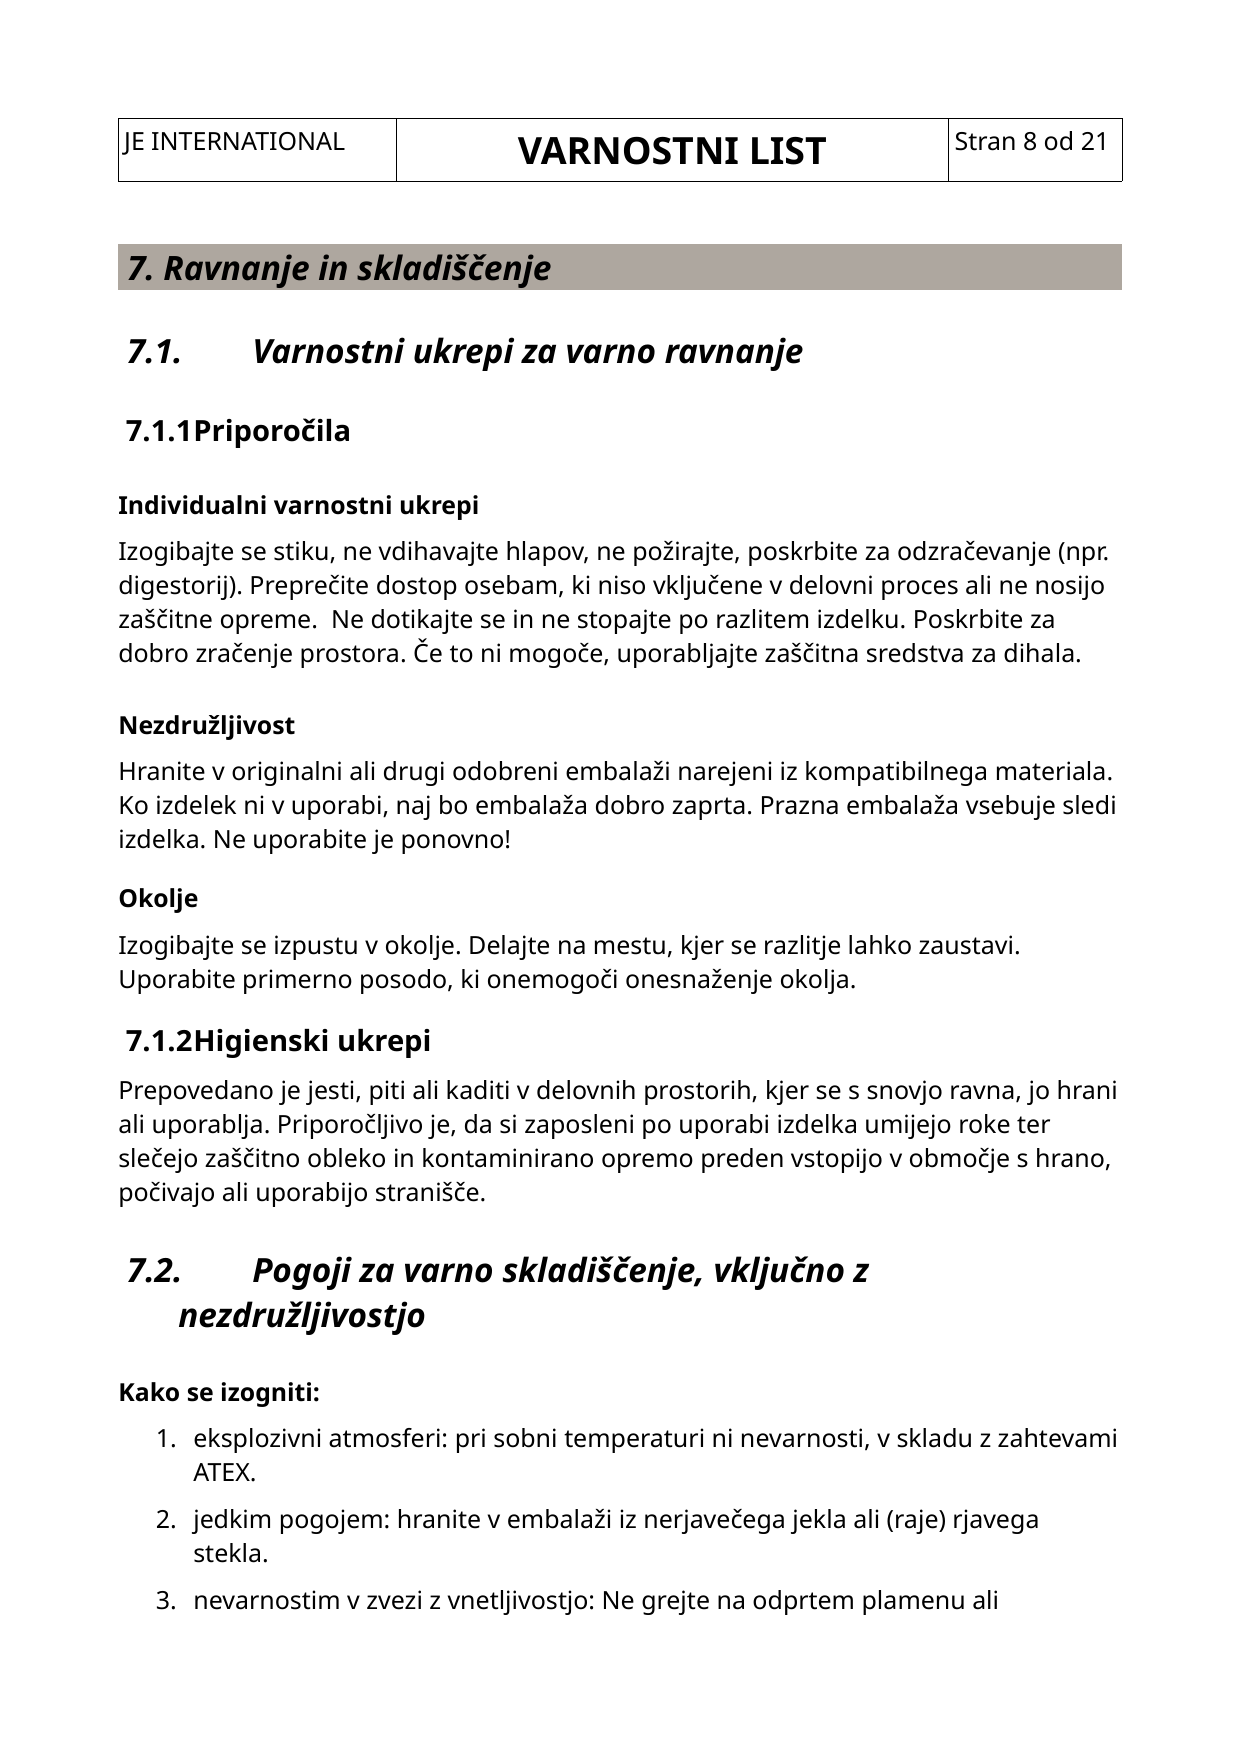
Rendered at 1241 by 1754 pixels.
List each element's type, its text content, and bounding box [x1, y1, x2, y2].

subtitle Pogoji za varno skladiščenje, vključno z nezdružljivostjo [118, 1246, 1122, 1337]
subtitle Individualni varnostni ukrepi [118, 488, 1122, 521]
text Izogibajte se stiku, ne vdihavajte hlapov, ne požirajte, poskrbite za odzračevanje (npr. digestorij). Preprečite dostop osebam, ki niso vključene v delovni proces ali ne nosijo zaščitne opreme. Ne dotikajte se in ne stopajte po razlitem izdelku. Poskrbite za dobro zračenje prostora. Če to ni mogoče, uporabljajte zaščitna sredstva za dihala. [118, 534, 1122, 670]
text Prepovedano je jesti, piti ali kaditi v delovnih prostorih, kjer se s snovjo ravna, jo hrani ali uporablja. Priporočljivo je, da si zaposleni po uporabi izdelka umijejo roke ter slečejo zaščitno obleko in kontaminirano opremo preden vstopijo v območje s hrano, počivajo ali uporabijo stranišče. [118, 1073, 1122, 1209]
subtitle Ravnanje in skladiščenje [118, 244, 1122, 290]
list nevarnostim v zvezi z vnetljivostjo: Ne grejte na odprtem plamenu ali [156, 1582, 1122, 1616]
list jedkim pogojem: hranite v embalaži iz nerjavečega jekla ali (raje) rjavega stekla. [156, 1502, 1122, 1570]
text Izogibajte se izpustu v okolje. Delajte na mestu, kjer se razlitje lahko zaustavi. Uporabite primerno posodo, ki onemogoči onesnaženje okolja. [118, 927, 1122, 996]
subtitle Kako se izogniti: [118, 1375, 1122, 1408]
subtitle Priporočila [118, 411, 1122, 450]
subtitle Okolje [118, 881, 1122, 915]
subtitle Higienski ukrepi [118, 1021, 1122, 1060]
text Hranite v originalni ali drugi odobreni embalaži narejeni iz kompatibilnega materiala. Ko izdelek ni v uporabi, naj bo embalaža dobro zaprta. Prazna embalaža vsebuje sledi izdelka. Ne uporabite je ponovno! [118, 754, 1122, 856]
list eksplozivni atmosferi: pri sobni temperaturi ni nevarnosti, v skladu z zahtevami ATEX. [156, 1421, 1122, 1489]
subtitle Varnostni ukrepi za varno ravnanje [118, 328, 1122, 373]
subtitle Nezdružljivost [118, 708, 1122, 741]
